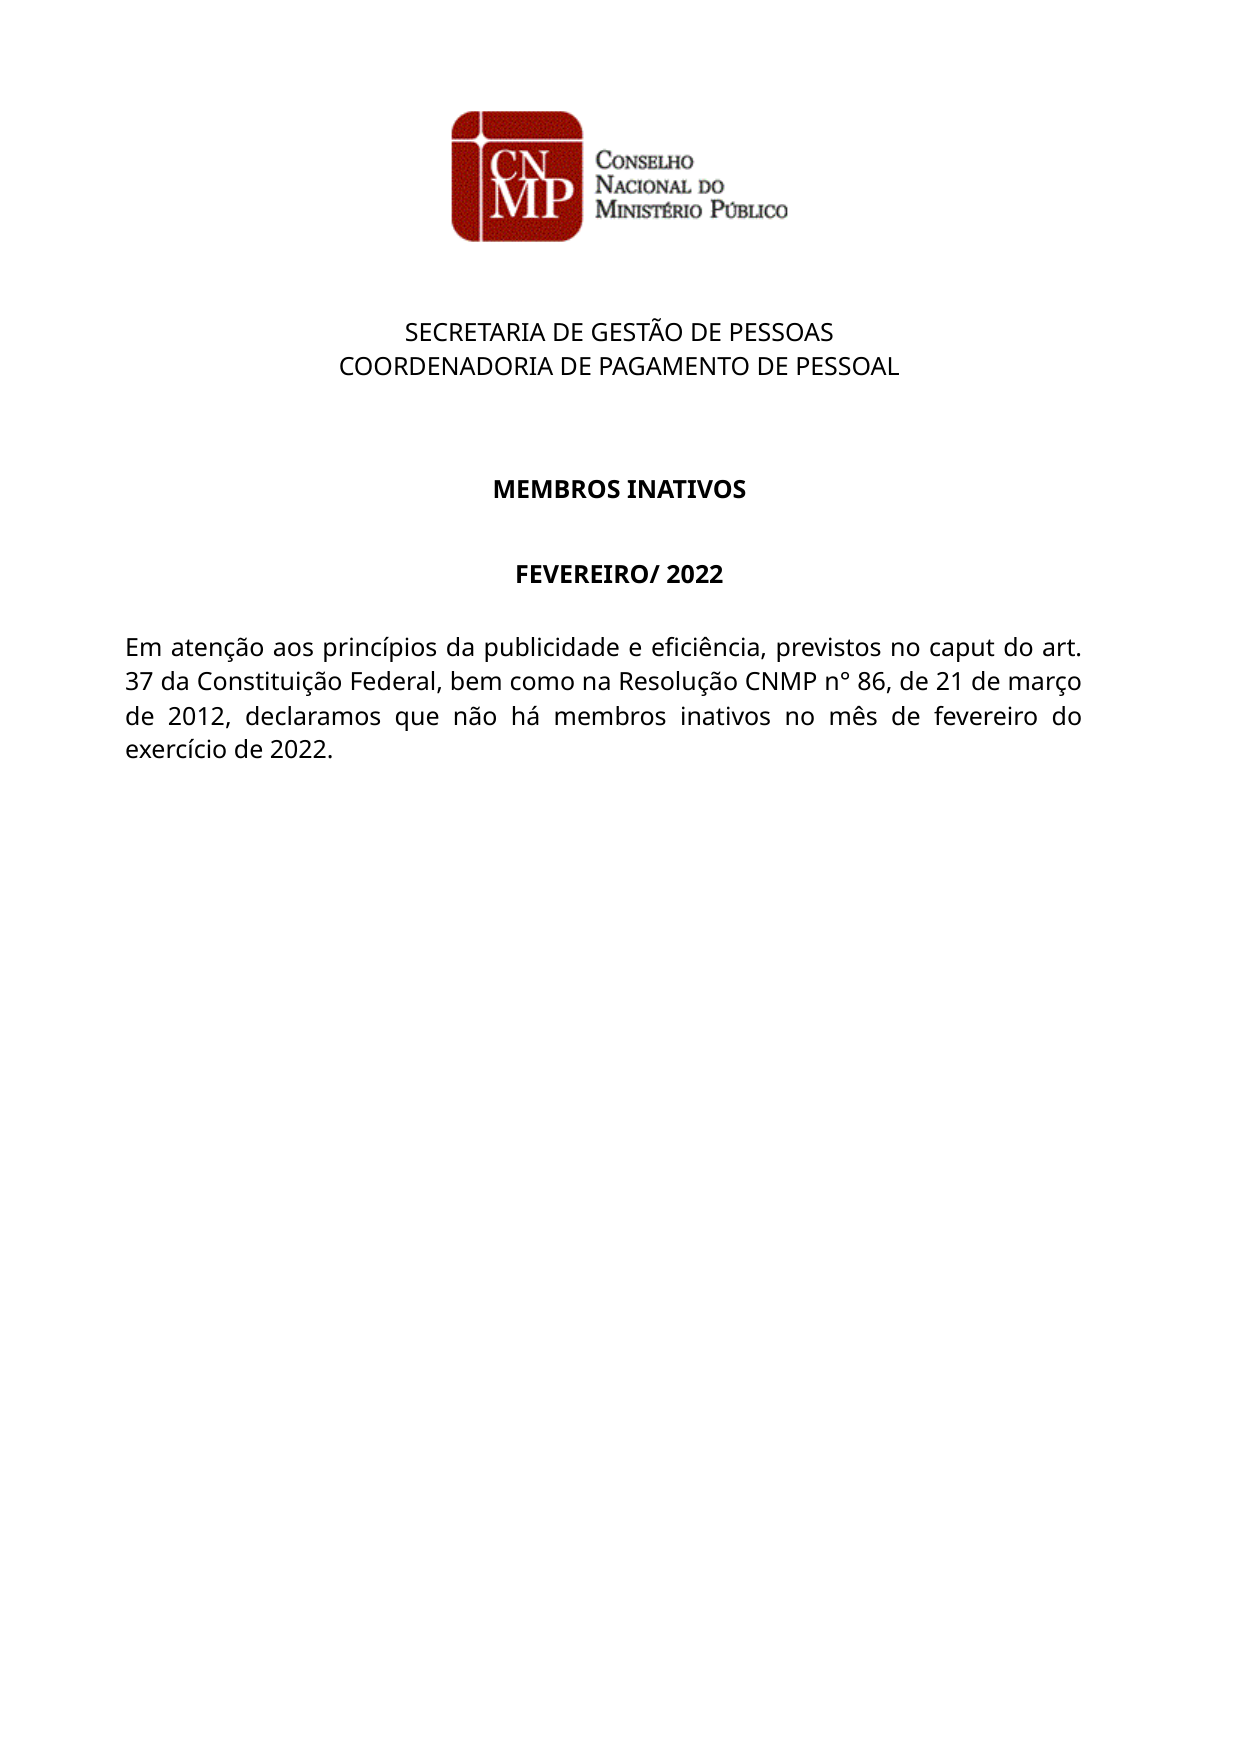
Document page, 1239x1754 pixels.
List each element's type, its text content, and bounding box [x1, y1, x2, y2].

table_cell [125, 590, 434, 630]
table_cell [1083, 518, 1198, 556]
table_cell SECRETARIA DE GESTÃO DE PESSOAS COORDENADORIA DE PAGAMENTO DE PESSOAL [41, 315, 1198, 386]
table_cell [0, 590, 41, 630]
table_cell Em atenção aos princípios da publicidade e eficiência, previstos no caput do art. 37 da Constituição Federal, bem como na Resolução CNMP n° 86, de 21 de março de 2012, declaramos que não há membros inativos no mês de fevereiro do exercício de 2022. [125, 630, 1083, 769]
table_cell [41, 386, 125, 461]
table_cell [0, 315, 41, 386]
table_header [41, 0, 125, 105]
table_cell [1198, 461, 1239, 517]
table_cell [1083, 105, 1198, 247]
table_cell [1198, 105, 1239, 247]
table_cell [41, 630, 125, 769]
table_cell [1083, 630, 1198, 769]
table_cell [41, 590, 125, 630]
table_cell [798, 105, 802, 247]
table_cell [1198, 315, 1239, 386]
table_header [125, 0, 434, 105]
table_cell [1198, 630, 1239, 769]
table_cell FEVEREIRO/ 2022 [41, 556, 1198, 589]
table_header [1083, 0, 1198, 105]
table_cell [0, 461, 41, 517]
table_cell [0, 556, 41, 589]
table_cell [125, 105, 434, 247]
table_cell [434, 248, 802, 315]
table_cell [1083, 248, 1198, 315]
table_cell [41, 518, 125, 556]
table_cell [125, 518, 434, 556]
table_cell [1198, 556, 1239, 589]
table_cell [1198, 518, 1239, 556]
table_cell [802, 518, 1083, 556]
table_cell [41, 248, 125, 315]
table_cell [434, 386, 802, 461]
table_cell [0, 518, 41, 556]
table_header [1198, 0, 1239, 105]
table_cell [1083, 590, 1198, 630]
table_header [434, 0, 802, 105]
table_cell [1198, 386, 1239, 461]
table_cell [1198, 590, 1239, 630]
table_cell [1198, 248, 1239, 315]
table_cell [0, 105, 41, 247]
table_cell [41, 105, 125, 247]
table_cell [802, 105, 1083, 247]
table_cell [802, 386, 1083, 461]
table_cell [1083, 386, 1198, 461]
table_cell [434, 518, 802, 556]
table_cell [0, 386, 41, 461]
table_cell [802, 590, 1083, 630]
table_cell MEMBROS INATIVOS [41, 461, 1198, 517]
table_cell [125, 386, 434, 461]
table_header [0, 0, 41, 105]
table_cell [0, 248, 41, 315]
table_cell [0, 630, 41, 769]
table_cell [125, 248, 434, 315]
table_cell [802, 248, 1083, 315]
table_cell [434, 590, 802, 630]
table_header [802, 0, 1083, 105]
